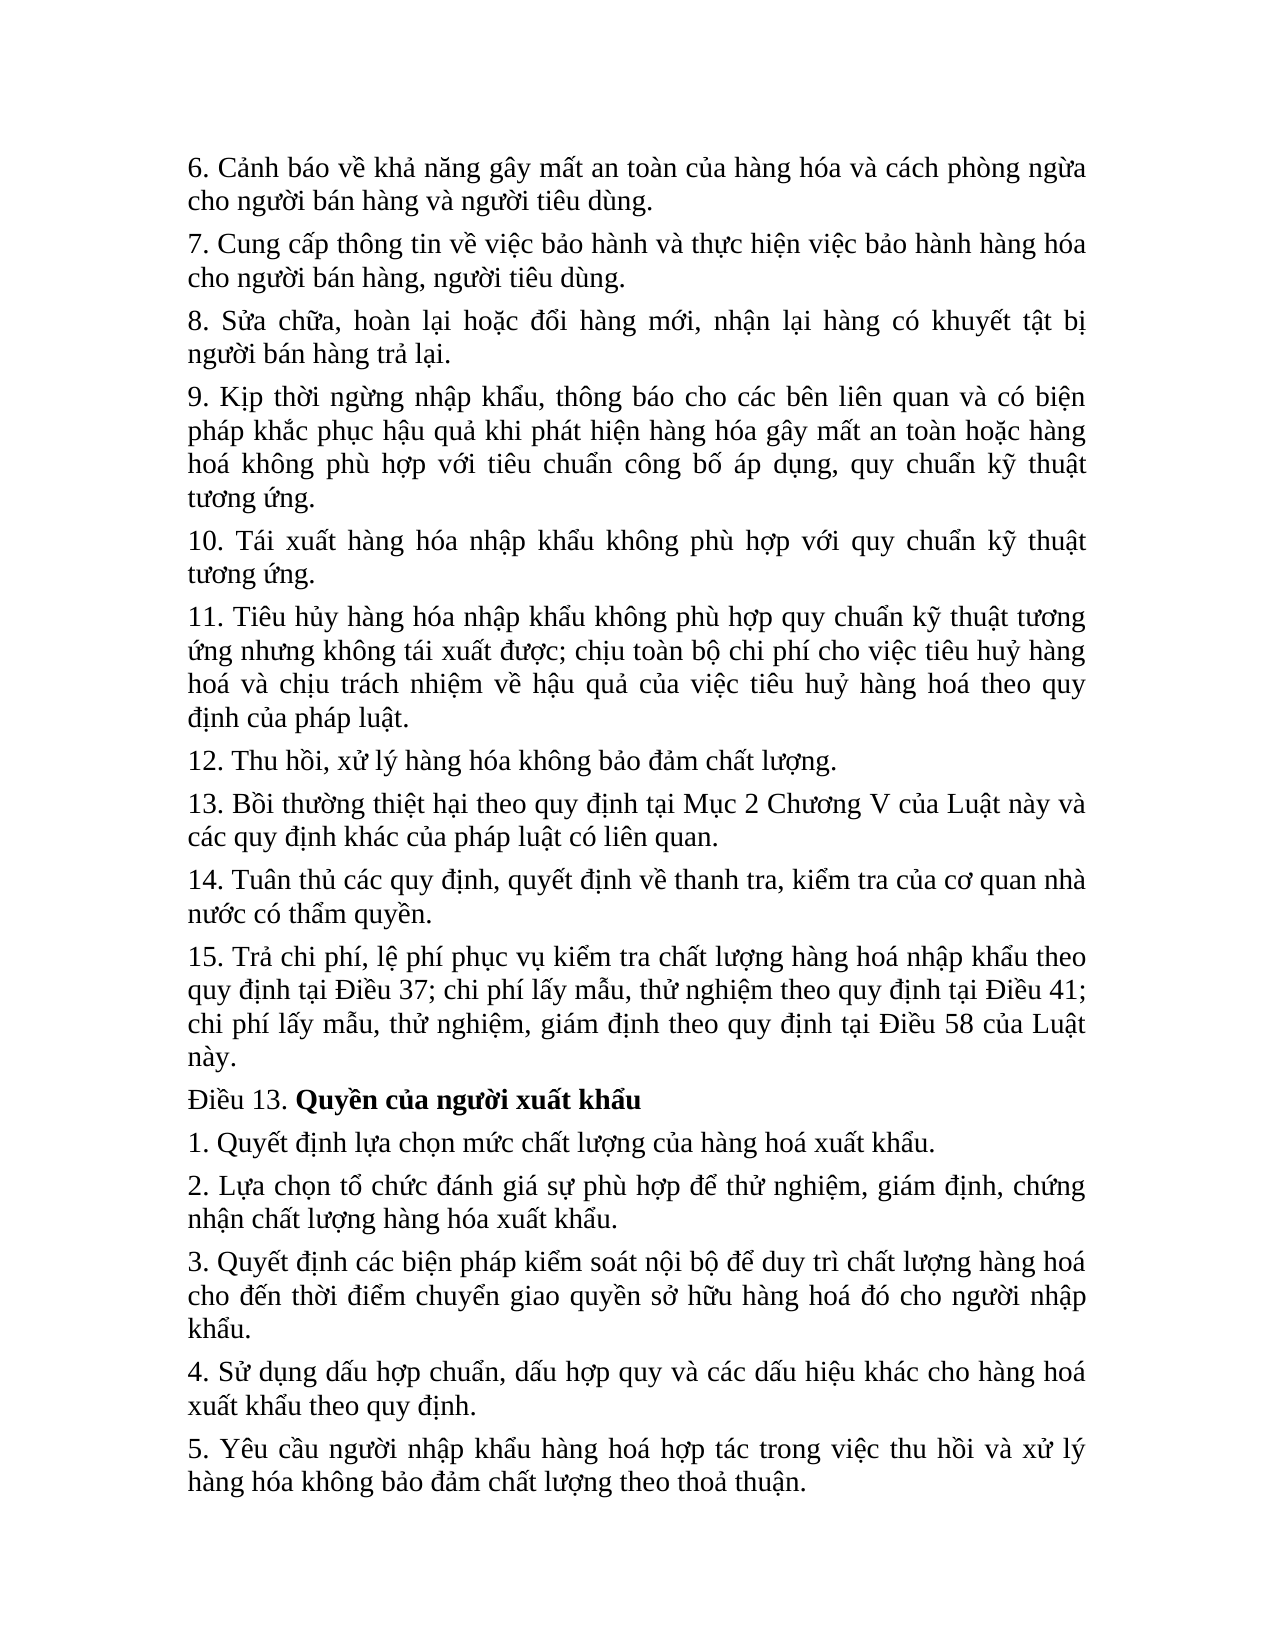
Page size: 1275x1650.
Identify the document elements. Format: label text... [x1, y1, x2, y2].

text 10. Tái xuất hàng hóa nhập khẩu không phù hợp với quy chuẩn kỹ thuật tương ứng. [187, 523, 1087, 590]
text Điều 13. Quyền của người xuất khẩu [187, 1082, 1087, 1116]
text 4. Sử dụng dấu hợp chuẩn, dấu hợp quy và các dấu hiệu khác cho hàng hoá xuất khẩu theo quy định. [187, 1354, 1087, 1422]
text 12. Thu hồi, xử lý hàng hóa không bảo đảm chất lượng. [187, 743, 1087, 776]
text 1. Quyết định lựa chọn mức chất lượng của hàng hoá xuất khẩu. [187, 1125, 1087, 1159]
text 3. Quyết định các biện pháp kiểm soát nội bộ để duy trì chất lượng hàng hoá cho đến thời điểm chuyển giao quyền sở hữu hàng hoá đó cho người nhập khẩu. [187, 1244, 1087, 1345]
text 8. Sửa chữa, hoàn lại hoặc đổi hàng mới, nhận lại hàng có khuyết tật bị người bán hàng trả lại. [187, 303, 1087, 370]
text 15. Trả chi phí, lệ phí phục vụ kiểm tra chất lượng hàng hoá nhập khẩu theo quy định tại Điều 37; chi phí lấy mẫu, thử nghiệm theo quy định tại Điều 41; chi phí lấy mẫu, thử nghiệm, giám định theo quy định tại Điều 58 của Luật này. [187, 939, 1087, 1073]
text 9. Kịp thời ngừng nhập khẩu, thông báo cho các bên liên quan và có biện pháp khắc phục hậu quả khi phát hiện hàng hóa gây mất an toàn hoặc hàng hoá không phù hợp với tiêu chuẩn công bố áp dụng, quy chuẩn kỹ thuật tương ứng. [187, 379, 1087, 513]
text 2. Lựa chọn tổ chức đánh giá sự phù hợp để thử nghiệm, giám định, chứng nhận chất lượng hàng hóa xuất khẩu. [187, 1168, 1087, 1235]
text 13. Bồi thường thiệt hại theo quy định tại Mục 2 Chương V của Luật này và các quy định khác của pháp luật có liên quan. [187, 786, 1087, 853]
text 6. Cảnh báo về khả năng gây mất an toàn của hàng hóa và cách phòng ngừa cho người bán hàng và người tiêu dùng. [187, 150, 1087, 217]
text 14. Tuân thủ các quy định, quyết định về thanh tra, kiểm tra của cơ quan nhà nước có thẩm quyền. [187, 862, 1087, 929]
text 11. Tiêu hủy hàng hóa nhập khẩu không phù hợp quy chuẩn kỹ thuật tương ứng nhưng không tái xuất được; chịu toàn bộ chi phí cho việc tiêu huỷ hàng hoá và chịu trách nhiệm về hậu quả của việc tiêu huỷ hàng hoá theo quy định của pháp luật. [187, 599, 1087, 733]
text 7. Cung cấp thông tin về việc bảo hành và thực hiện việc bảo hành hàng hóa cho người bán hàng, người tiêu dùng. [187, 226, 1087, 293]
text 5. Yêu cầu người nhập khẩu hàng hoá hợp tác trong việc thu hồi và xử lý hàng hóa không bảo đảm chất lượng theo thoả thuận. [187, 1431, 1087, 1498]
